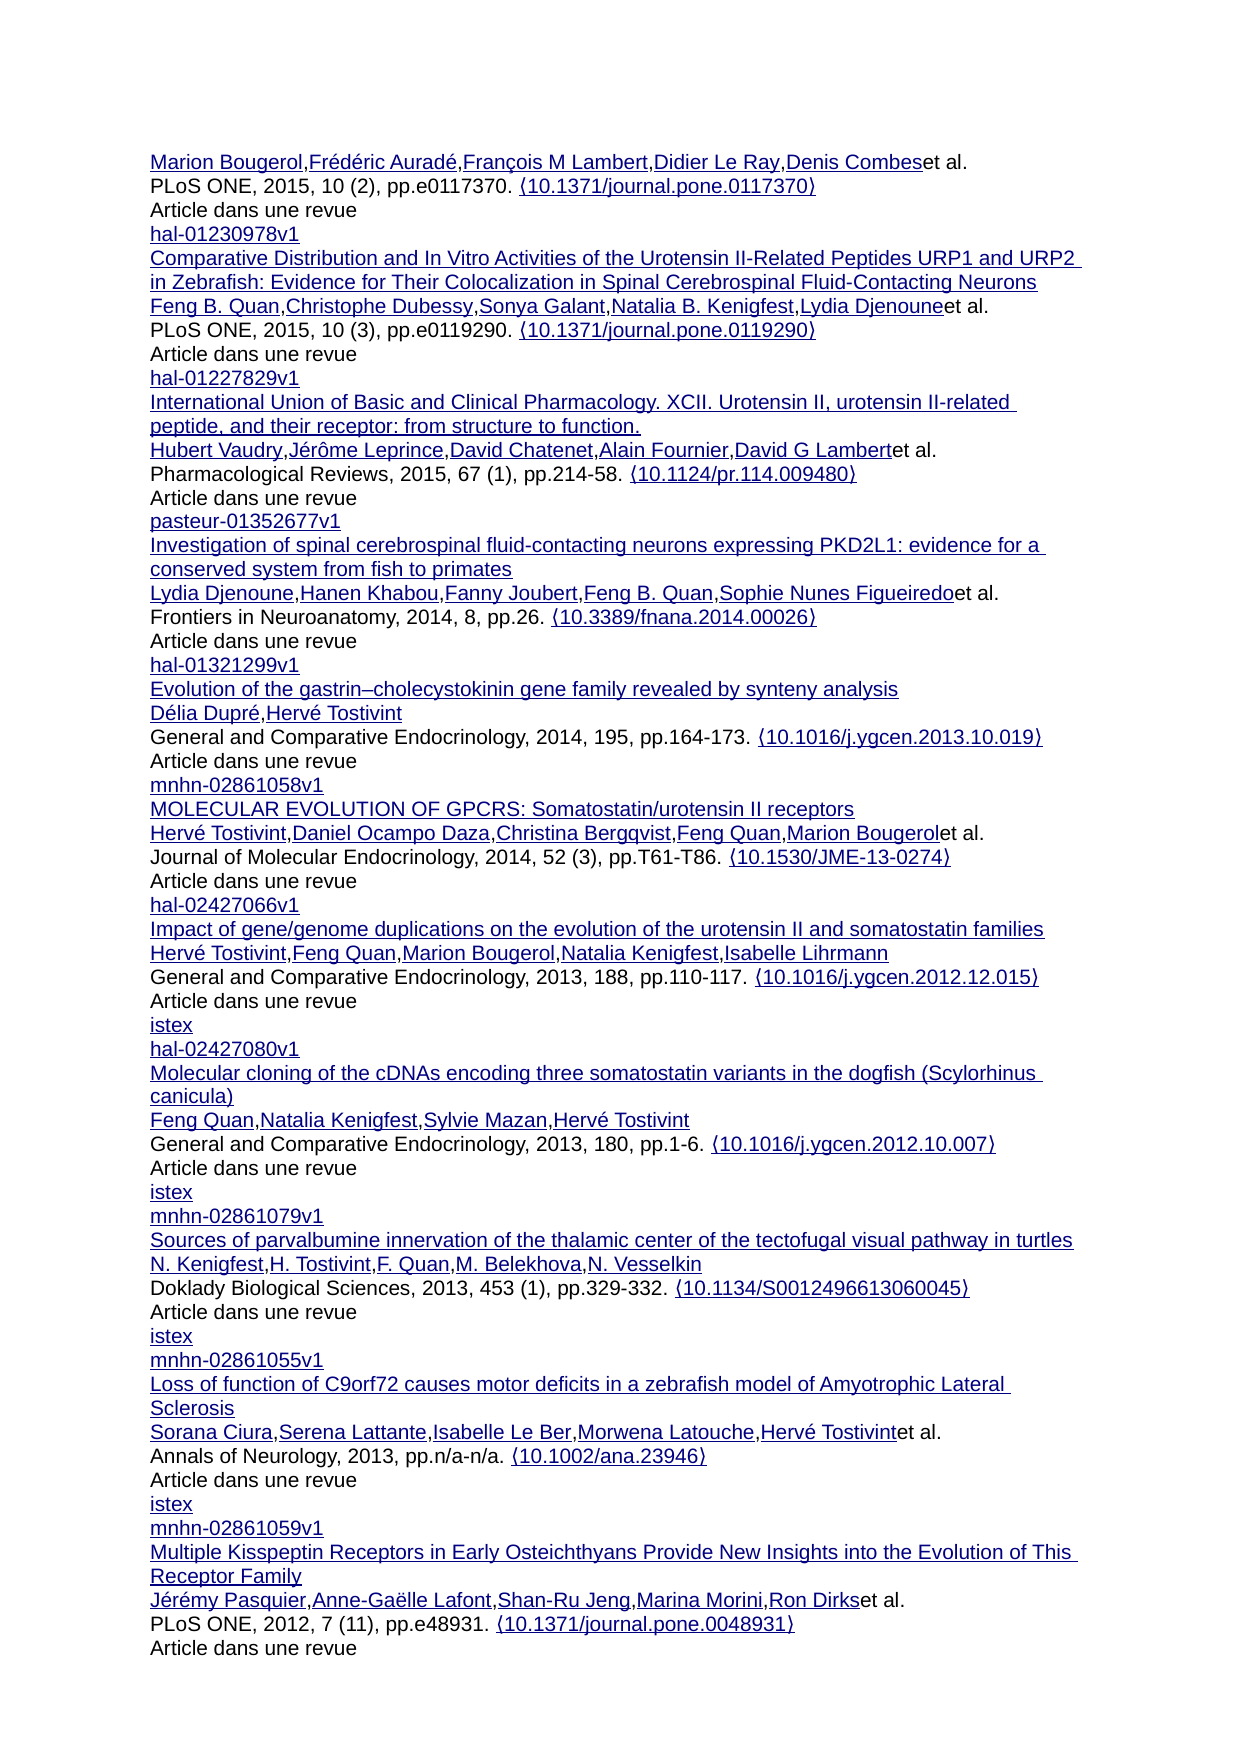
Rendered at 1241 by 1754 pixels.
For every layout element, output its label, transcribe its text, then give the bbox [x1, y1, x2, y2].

table_cell Investigation of spinal cerebrospinal fluid-contacting neurons expressing PKD2L1: evidence for a conserved system from fish to primates Lydia Djenoune,Hanen Khabou,Fanny Joubert,Feng B. Quan,Sophie Nunes Figueiredoet al. Frontiers in Neuroanatomy, 2014, 8, pp.26. ⟨10.3389/fnana.2014.00026⟩ Article dans une revue hal-01321299v1 [150, 533, 1090, 677]
table_cell Loss of function of C9orf72 causes motor deficits in a zebrafish model of Amyotrophic Lateral Sclerosis Sorana Ciura,Serena Lattante,Isabelle Le Ber,Morwena Latouche,Hervé Tostivintet al. Annals of Neurology, 2013, pp.n/a-n/a. ⟨10.1002/ana.23946⟩ Article dans une revue istex mnhn-02861059v1 [150, 1372, 1090, 1539]
table_cell Evolution of the gastrin–cholecystokinin gene family revealed by synteny analysis Délia Dupré,Hervé Tostivint General and Comparative Endocrinology, 2014, 195, pp.164-173. ⟨10.1016/j.ygcen.2013.10.019⟩ Article dans une revue mnhn-02861058v1 [150, 677, 1090, 797]
table_cell Impact of gene/genome duplications on the evolution of the urotensin II and somatostatin families Hervé Tostivint,Feng Quan,Marion Bougerol,Natalia Kenigfest,Isabelle Lihrmann General and Comparative Endocrinology, 2013, 188, pp.110-117. ⟨10.1016/j.ygcen.2012.12.015⟩ Article dans une revue istex hal-02427080v1 [150, 917, 1090, 1060]
table_cell Comparative Distribution and In Vitro Activities of the Urotensin II-Related Peptides URP1 and URP2 in Zebrafish: Evidence for Their Colocalization in Spinal Cerebrospinal Fluid-Contacting Neurons Feng B. Quan,Christophe Dubessy,Sonya Galant,Natalia B. Kenigfest,Lydia Djenouneet al. PLoS ONE, 2015, 10 (3), pp.e0119290. ⟨10.1371/journal.pone.0119290⟩ Article dans une revue hal-01227829v1 [150, 246, 1090, 389]
table_cell Molecular cloning of the cDNAs encoding three somatostatin variants in the dogfish (Scylorhinus canicula) Feng Quan,Natalia Kenigfest,Sylvie Mazan,Hervé Tostivint General and Comparative Endocrinology, 2013, 180, pp.1-6. ⟨10.1016/j.ygcen.2012.10.007⟩ Article dans une revue istex mnhn-02861079v1 [150, 1060, 1090, 1228]
table_cell Multiple Kisspeptin Receptors in Early Osteichthyans Provide New Insights into the Evolution of This Receptor Family Jérémy Pasquier,Anne-Gaëlle Lafont,Shan-Ru Jeng,Marina Morini,Ron Dirkset al. PLoS ONE, 2012, 7 (11), pp.e48931. ⟨10.1371/journal.pone.0048931⟩ Article dans une revue [150, 1540, 1090, 1659]
table_cell Marion Bougerol,Frédéric Auradé,François M Lambert,Didier Le Ray,Denis Combeset al. PLoS ONE, 2015, 10 (2), pp.e0117370. ⟨10.1371/journal.pone.0117370⟩ Article dans une revue hal-01230978v1 [150, 150, 1090, 246]
table_cell International Union of Basic and Clinical Pharmacology. XCII. Urotensin II, urotensin II-related peptide, and their receptor: from structure to function. Hubert Vaudry,Jérôme Leprince,David Chatenet,Alain Fournier,David G Lambertet al. Pharmacological Reviews, 2015, 67 (1), pp.214-58. ⟨10.1124/pr.114.009480⟩ Article dans une revue pasteur-01352677v1 [150, 390, 1090, 533]
table_cell MOLECULAR EVOLUTION OF GPCRS: Somatostatin/urotensin II receptors Hervé Tostivint,Daniel Ocampo Daza,Christina Bergqvist,Feng Quan,Marion Bougerolet al. Journal of Molecular Endocrinology, 2014, 52 (3), pp.T61-T86. ⟨10.1530/JME-13-0274⟩ Article dans une revue hal-02427066v1 [150, 797, 1090, 917]
table_cell Sources of parvalbumine innervation of the thalamic center of the tectofugal visual pathway in turtles N. Kenigfest,H. Tostivint,F. Quan,M. Belekhova,N. Vesselkin Doklady Biological Sciences, 2013, 453 (1), pp.329-332. ⟨10.1134/S0012496613060045⟩ Article dans une revue istex mnhn-02861055v1 [150, 1228, 1090, 1372]
